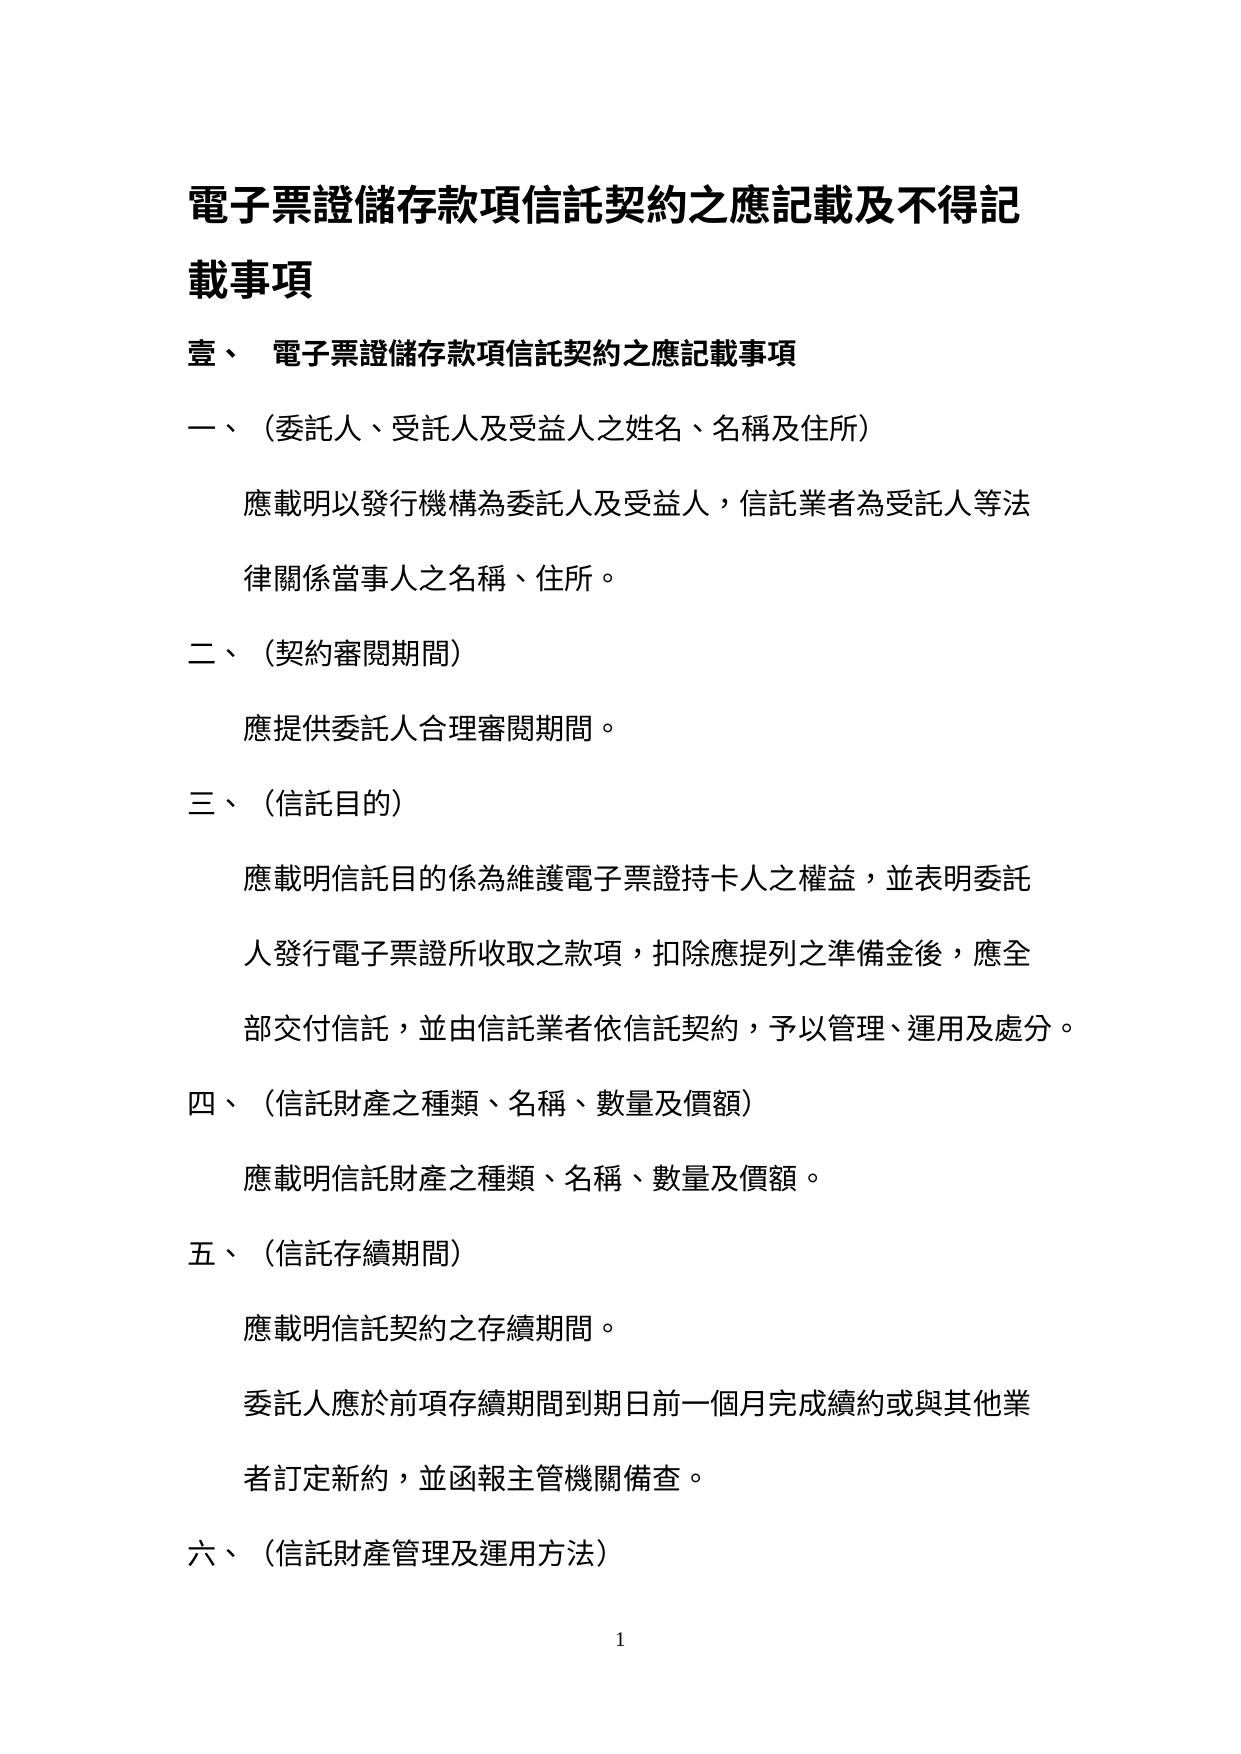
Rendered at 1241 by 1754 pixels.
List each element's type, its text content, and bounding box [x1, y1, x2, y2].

text 六、（信託財產管理及運用方法） [187, 1514, 1053, 1589]
text 應載明信託財產之種類、名稱、數量及價額。 [244, 1139, 1053, 1214]
text 電子票證儲存款項信託契約之應記載及不得記載事項 [187, 164, 1053, 314]
text 一、（委託人、受託人及受益人之姓名、名稱及住所） [187, 389, 1053, 464]
text 應載明以發行機構為委託人及受益人，信託業者為受託人等法律關係當事人之名稱、住所。 [244, 464, 1053, 614]
text 二、（契約審閱期間） [187, 614, 1053, 689]
text 四、（信託財產之種類、名稱、數量及價額） [187, 1064, 1053, 1139]
list 電子票證儲存款項信託契約之應記載事項 [187, 314, 1053, 389]
text 委託人應於前項存續期間到期日前一個月完成續約或與其他業者訂定新約，並函報主管機關備查。 [244, 1364, 1053, 1514]
text 應載明信託契約之存續期間。 [244, 1289, 1053, 1364]
text 應載明信託目的係為維護電子票證持卡人之權益，並表明委託人發行電子票證所收取之款項，扣除應提列之準備金後，應全部交付信託，並由信託業者依信託契約，予以管理、運用及處分。 [244, 839, 1053, 1064]
text 五、（信託存續期間） [187, 1214, 1053, 1289]
text 三、（信託目的） [187, 764, 1053, 839]
text 應提供委託人合理審閱期間。 [244, 689, 1053, 764]
